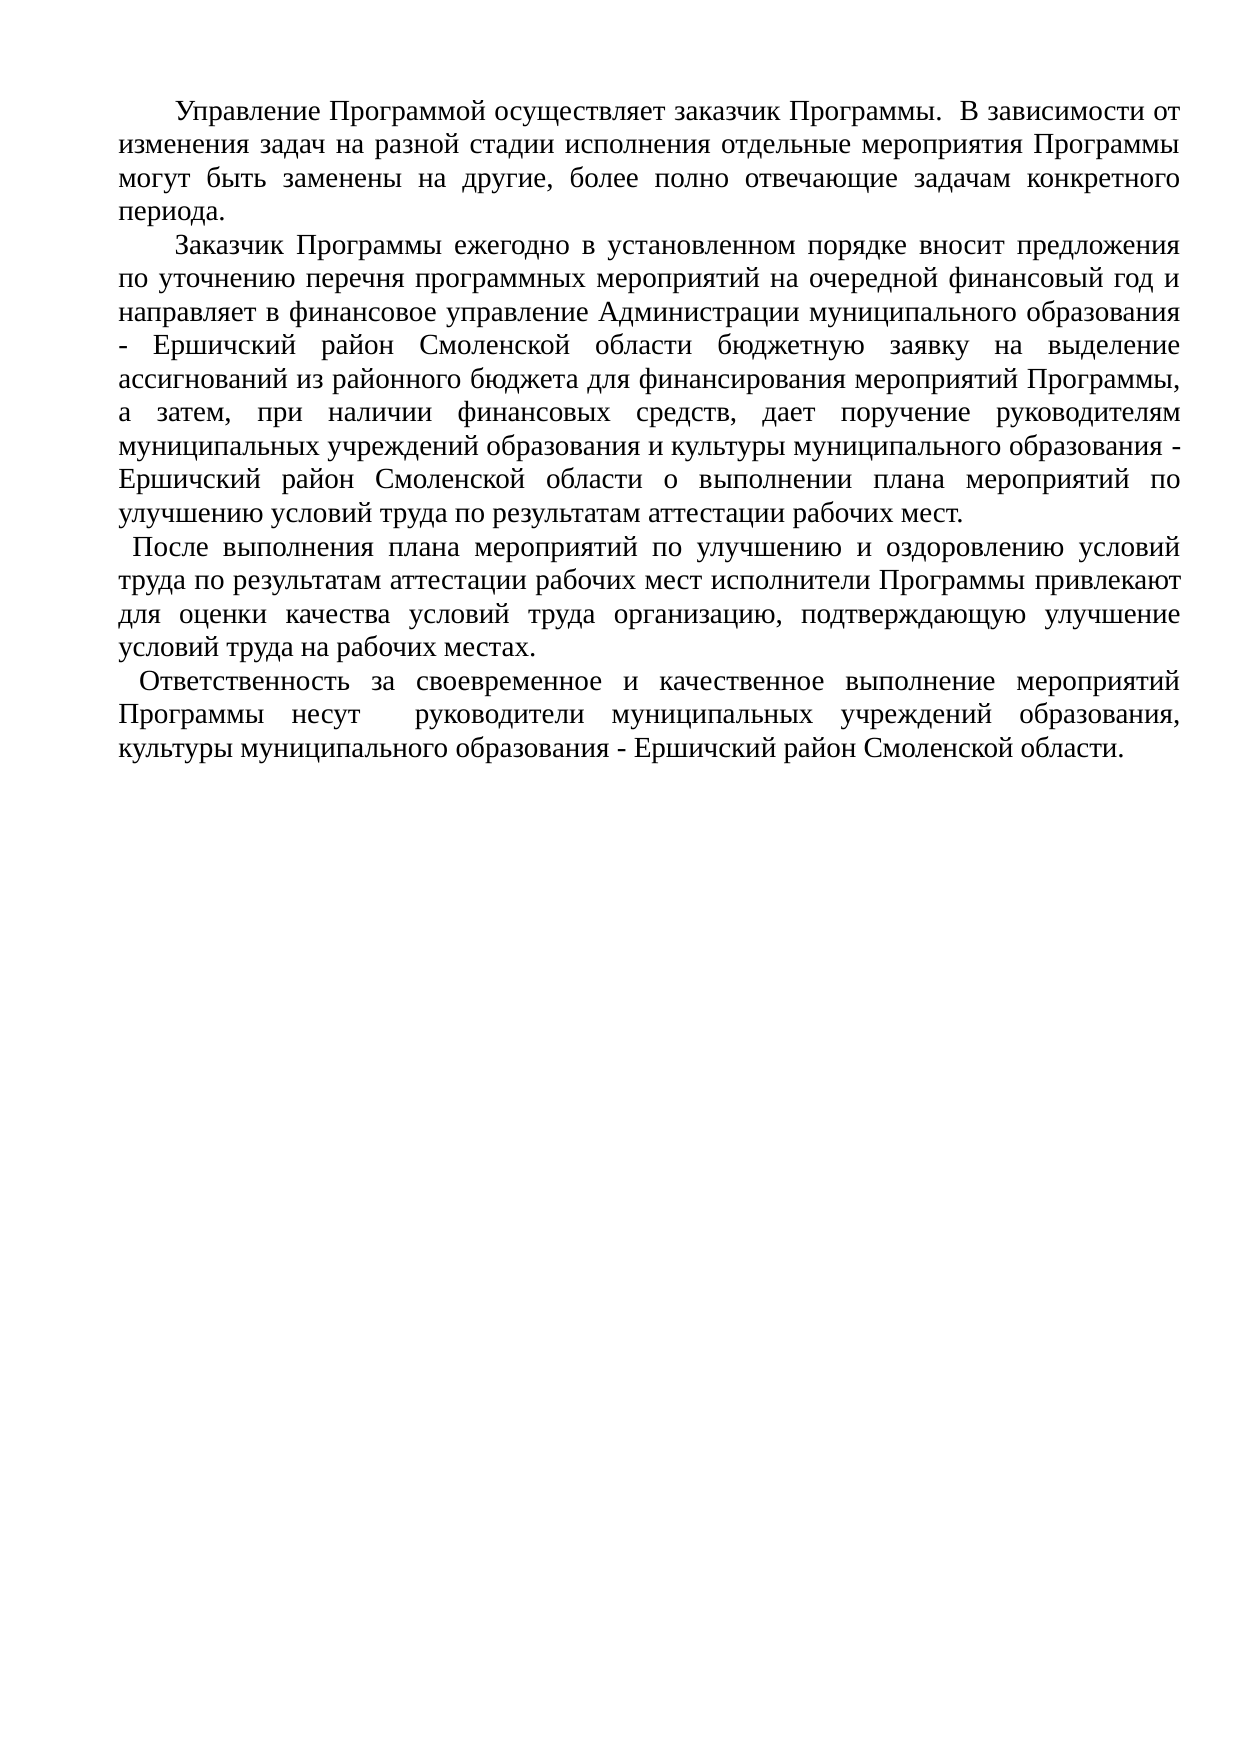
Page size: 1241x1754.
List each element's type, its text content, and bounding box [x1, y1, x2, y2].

text Управление Программой осуществляет заказчик Программы. В зависимости от изменения задач на разной стадии исполнения отдельные мероприятия Программы могут быть заменены на другие, более полно отвечающие задачам конкретного периода. [118, 93, 1181, 227]
text Ответственность за своевременное и качественное выполнение мероприятий Программы несут руководители муниципальных учреждений образования, культуры муниципального образования - Ершичский район Смоленской области. [118, 663, 1181, 763]
text Заказчик Программы ежегодно в установленном порядке вносит предложения по уточнению перечня программных мероприятий на очередной финансовый год и направляет в финансовое управление Администрации муниципального образования - Ершичский район Смоленской области бюджетную заявку на выделение ассигнований из районного бюджета для финансирования мероприятий Программы, а затем, при наличии финансовых средств, дает поручение руководителям муниципальных учреждений образования и культуры муниципального образования - Ершичский район Смоленской области о выполнении плана мероприятий по улучшению условий труда по результатам аттестации рабочих мест. [118, 227, 1181, 529]
text После выполнения плана мероприятий по улучшению и оздоровлению условий труда по результатам аттестации рабочих мест исполнители Программы привлекают для оценки качества условий труда организацию, подтверждающую улучшение условий труда на рабочих местах. [118, 529, 1181, 663]
